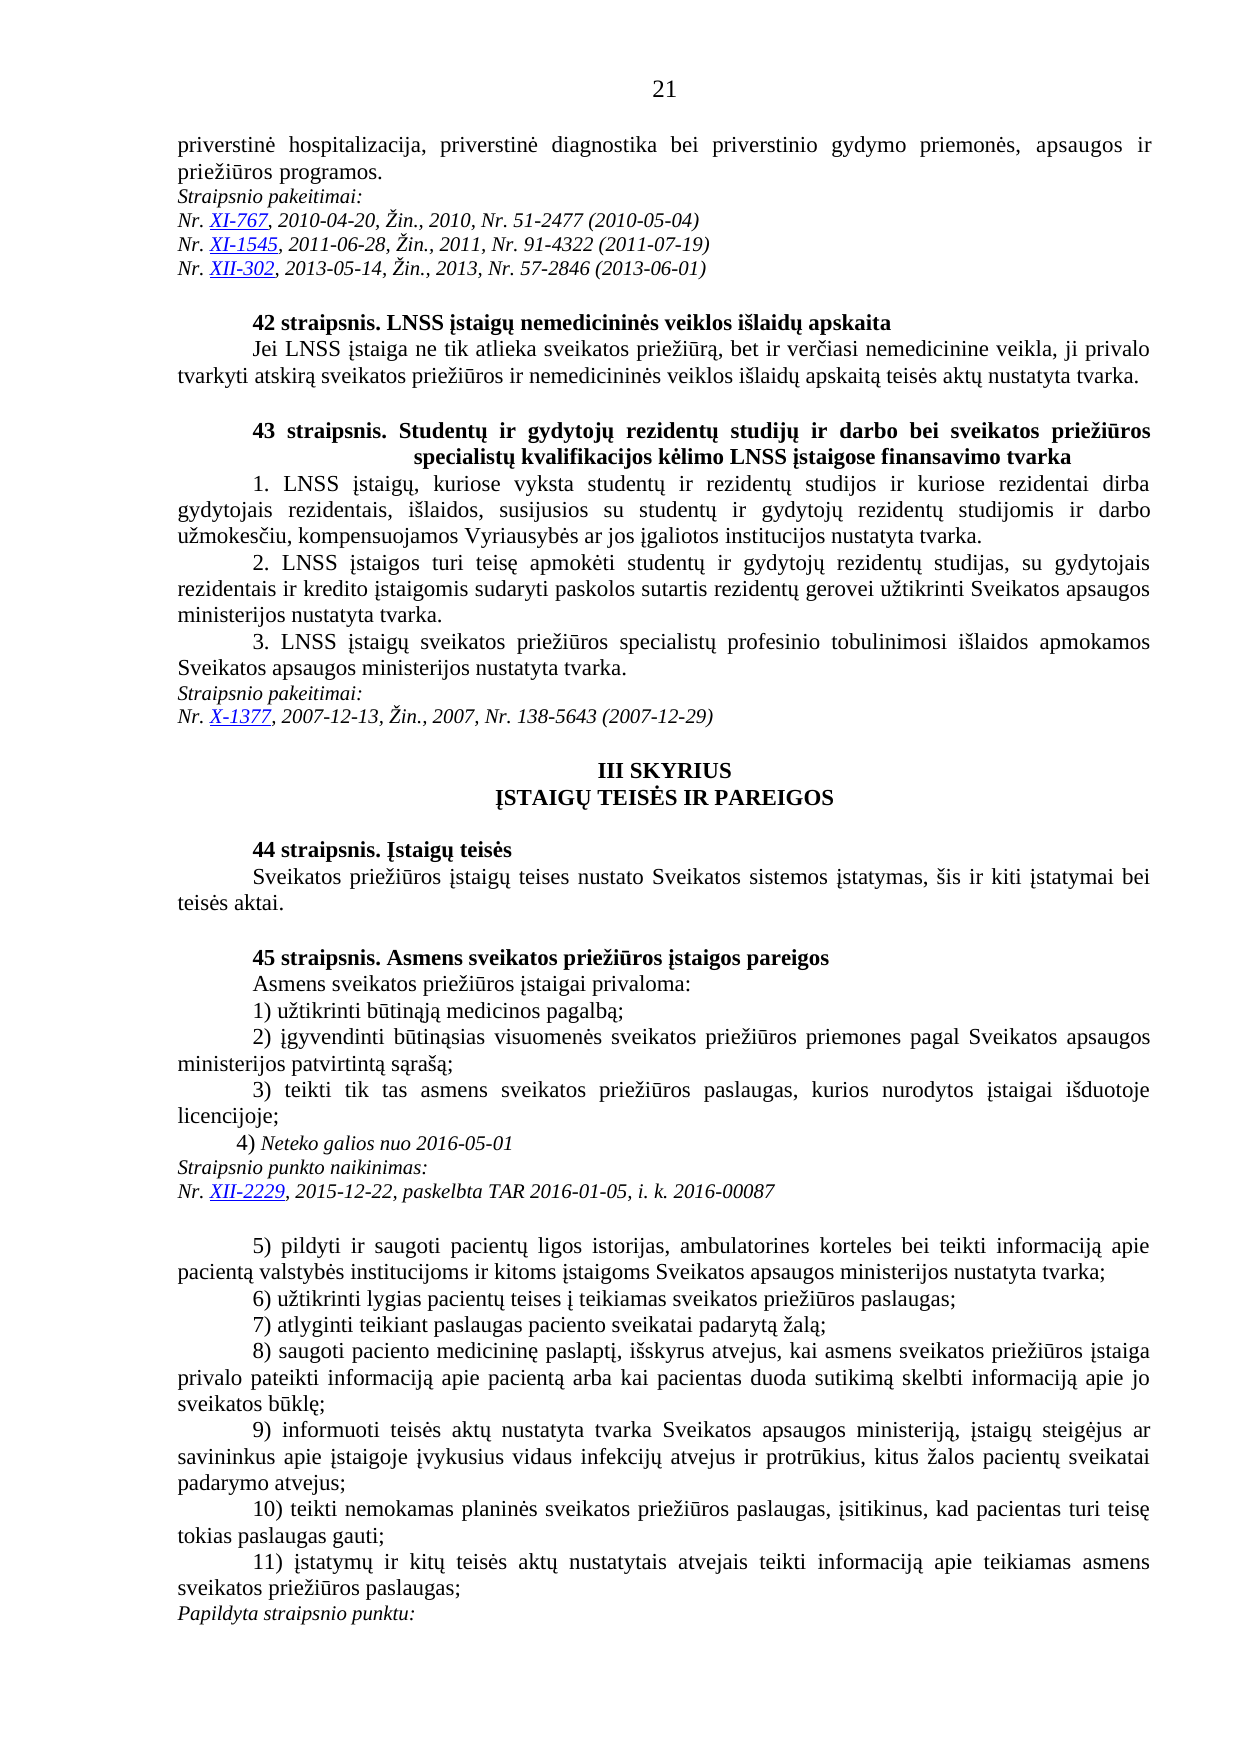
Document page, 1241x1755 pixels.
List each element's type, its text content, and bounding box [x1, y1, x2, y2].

text 1. LNSS įstaigų, kuriose vyksta studentų ir rezidentų studijos ir kuriose rezidentai dirba gydytojais rezidentais, išlaidos, susijusios su studentų ir gydytojų rezidentų studijomis ir darbo užmokesčiu, kompensuojamos Vyriausybės ar jos įgaliotos institucijos nustatyta tvarka. [177, 469, 1152, 549]
text Nr. X-1377, 2007-12-13, Žin., 2007, Nr. 138-5643 (2007-12-29) [177, 704, 1152, 728]
text Papildyta straipsnio punktu: [177, 1601, 1152, 1625]
text 2. LNSS įstaigos turi teisę apmokėti studentų ir gydytojų rezidentų studijas, su gydytojais rezidentais ir kredito įstaigomis sudaryti paskolos sutartis rezidentų gerovei užtikrinti Sveikatos apsaugos ministerijos nustatyta tvarka. [177, 549, 1152, 628]
text Sveikatos priežiūros įstaigų teises nustato Sveikatos sistemos įstatymas, šis ir kiti įstatymai bei teisės aktai. [177, 863, 1152, 915]
text 8) saugoti paciento medicininę paslaptį, išskyrus atvejus, kai asmens sveikatos priežiūros įstaiga privalo pateikti informaciją apie pacientą arba kai pacientas duoda sutikimą skelbti informaciją apie jo sveikatos būklę; [177, 1337, 1152, 1416]
text 43 straipsnis. Studentų ir gydytojų rezidentų studijų ir darbo bei sveikatos priežiūros specialistų kvalifikacijos kėlimo LNSS įstaigose finansavimo tvarka [252, 417, 1152, 469]
text III skyrius [177, 757, 1152, 784]
text Nr. XII-2229, 2015-12-22, paskelbta TAR 2016-01-05, i. k. 2016-00087 [177, 1179, 1152, 1203]
text 44 straipsnis. Įstaigų teisės [177, 836, 1152, 863]
text Straipsnio pakeitimai: [177, 184, 1152, 208]
text 2) įgyvendinti būtinąsias visuomenės sveikatos priežiūros priemones pagal Sveikatos apsaugos ministerijos patvirtintą sąrašą; [177, 1023, 1152, 1076]
text Nr. XI-767, 2010-04-20, Žin., 2010, Nr. 51-2477 (2010-05-04) [177, 208, 1152, 232]
text 9) informuoti teisės aktų nustatyta tvarka Sveikatos apsaugos ministeriją, įstaigų steigėjus ar savininkus apie įstaigoje įvykusius vidaus infekcijų atvejus ir protrūkius, kitus žalos pacientų sveikatai padarymo atvejus; [177, 1416, 1152, 1495]
text 3. LNSS įstaigų sveikatos priežiūros specialistų profesinio tobulinimosi išlaidos apmokamos Sveikatos apsaugos ministerijos nustatyta tvarka. [177, 628, 1152, 680]
text 7) atlyginti teikiant paslaugas paciento sveikatai padarytą žalą; [177, 1311, 1152, 1337]
text priverstinė hospitalizacija, priverstinė diagnostika bei priverstinio gydymo priemonės, apsaugos ir priežiūros programos. [177, 131, 1152, 184]
text 1) užtikrinti būtinąją medicinos pagalbą; [177, 997, 1152, 1023]
text Asmens sveikatos priežiūros įstaigai privaloma: [177, 971, 1152, 997]
text 3) teikti tik tas asmens sveikatos priežiūros paslaugas, kurios nurodytos įstaigai išduotoje licencijoje; [177, 1076, 1152, 1129]
text 10) teikti nemokamas planinės sveikatos priežiūros paslaugas, įsitikinus, kad pacientas turi teisę tokias paslaugas gauti; [177, 1495, 1152, 1548]
text 45 straipsnis. Asmens sveikatos priežiūros įstaigos pareigos [177, 944, 1152, 971]
text Straipsnio punkto naikinimas: [177, 1155, 1152, 1179]
text Įstaigų teisės ir pareigos [177, 784, 1152, 810]
text Nr. XI-1545, 2011-06-28, Žin., 2011, Nr. 91-4322 (2011-07-19) [177, 232, 1152, 256]
text 6) užtikrinti lygias pacientų teises į teikiamas sveikatos priežiūros paslaugas; [177, 1284, 1152, 1311]
text 5) pildyti ir saugoti pacientų ligos istorijas, ambulatorines korteles bei teikti informaciją apie pacientą valstybės institucijoms ir kitoms įstaigoms Sveikatos apsaugos ministerijos nustatyta tvarka; [177, 1232, 1152, 1284]
text 11) įstatymų ir kitų teisės aktų nustatytais atvejais teikti informaciją apie teikiamas asmens sveikatos priežiūros paslaugas; [177, 1548, 1152, 1601]
text 4) Neteko galios nuo 2016-05-01 [177, 1129, 1152, 1155]
text 42 straipsnis. LNSS įstaigų nemedicininės veiklos išlaidų apskaita [177, 309, 1152, 335]
text Jei LNSS įstaiga ne tik atlieka sveikatos priežiūrą, bet ir verčiasi nemedicinine veikla, ji privalo tvarkyti atskirą sveikatos priežiūros ir nemedicininės veiklos išlaidų apskaitą teisės aktų nustatyta tvarka. [177, 335, 1152, 388]
text Nr. XII-302, 2013-05-14, Žin., 2013, Nr. 57-2846 (2013-06-01) [177, 256, 1152, 280]
text Straipsnio pakeitimai: [177, 680, 1152, 704]
